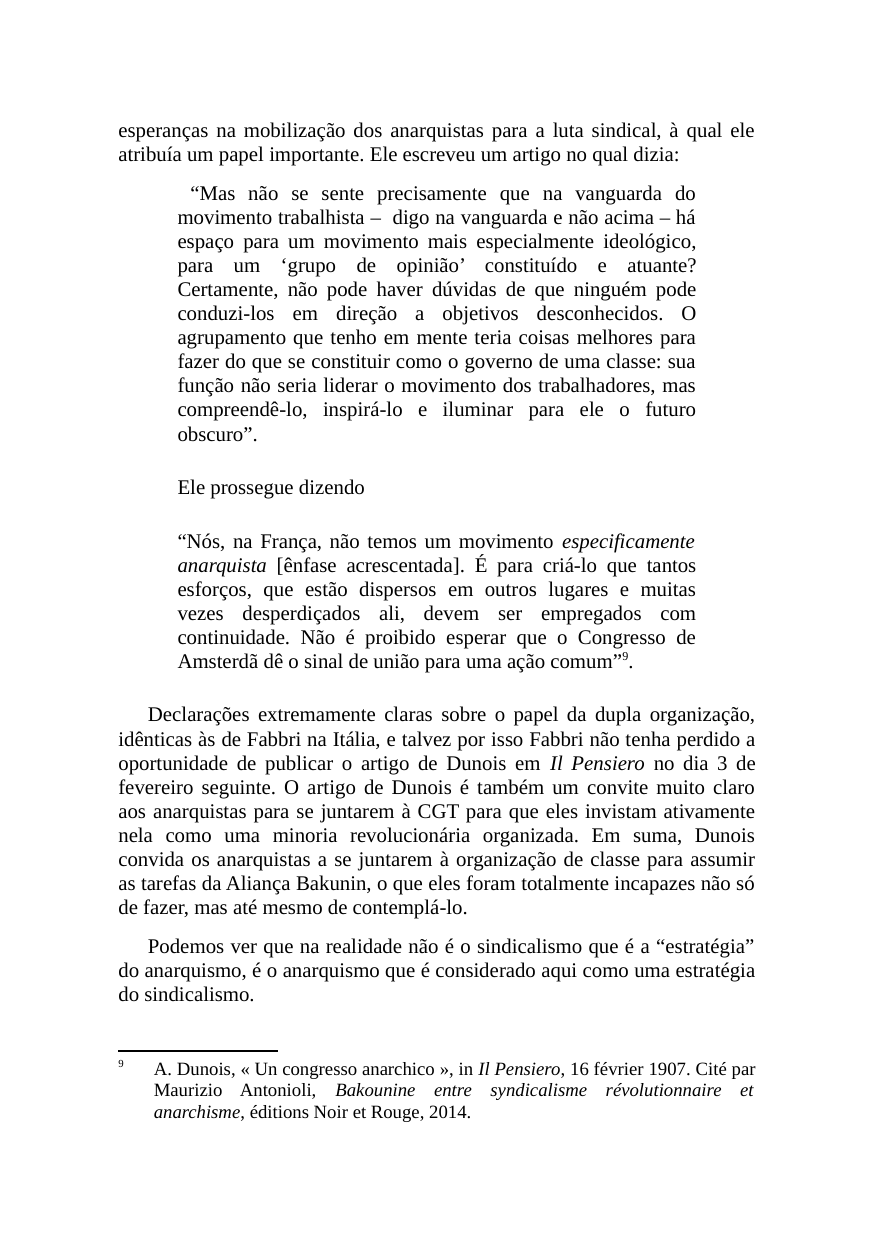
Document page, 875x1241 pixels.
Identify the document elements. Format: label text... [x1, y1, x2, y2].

text A. Dunois, « Un congresso anarchico », in Il Pensiero, 16 février 1907. Cité par Maurizio Antonioli, Bakounine entre syndicalisme révolutionnaire et anarchisme, éditions Noir et Rouge, 2014. [118, 1057, 756, 1122]
text “Nós, na França, não temos um movimento especificamente anarquista [ênfase acrescentada]. É para criá-lo que tantos esforços, que estão dispersos em outros lugares e muitas vezes desperdiçados ali, devem ser empregados com continuidade. Não é proibido esperar que o Congresso de Amsterdã dê o sinal de união para uma ação comum”. [177, 528, 697, 673]
text “Mas não se sente precisamente que na vanguarda do movimento trabalhista – digo na vanguarda e não acima – há espaço para um movimento mais especialmente ideológico, para um ‘grupo de opinião’ constituído e atuante? Certamente, não pode haver dúvidas de que ninguém pode conduzi-los em direção a objetivos desconhecidos. O agrupamento que tenho em mente teria coisas melhores para fazer do que se constituir como o governo de uma classe: sua função não seria liderar o movimento dos trabalhadores, mas compreendê-lo, inspirá-lo e iluminar para ele o futuro obscuro”. [177, 181, 697, 446]
text Declarações extremamente claras sobre o papel da dupla organização, idênticas às de Fabbri na Itália, e talvez por isso Fabbri não tenha perdido a oportunidade de publicar o artigo de Dunois em Il Pensiero no dia 3 de fevereiro seguinte. O artigo de Dunois é também um convite muito claro aos anarquistas para se juntarem à CGT para que eles invistam ativamente nela como uma minoria revolucionária organizada. Em suma, Dunois convida os anarquistas a se juntarem à organização de classe para assumir as tarefas da Aliança Bakunin, o que eles foram totalmente incapazes não só de fazer, mas até mesmo de contemplá-lo. [118, 702, 756, 919]
text Podemos ver que na realidade não é o sindicalismo que é a “estratégia” do anarquismo, é o anarquismo que é considerado aqui como uma estratégia do sindicalismo. [118, 933, 756, 1006]
text Ele prossegue dizendo [177, 475, 697, 499]
text esperanças na mobilização dos anarquistas para a luta sindical, à qual ele atribuía um papel importante. Ele escreveu um artigo no qual dizia: [118, 118, 756, 166]
